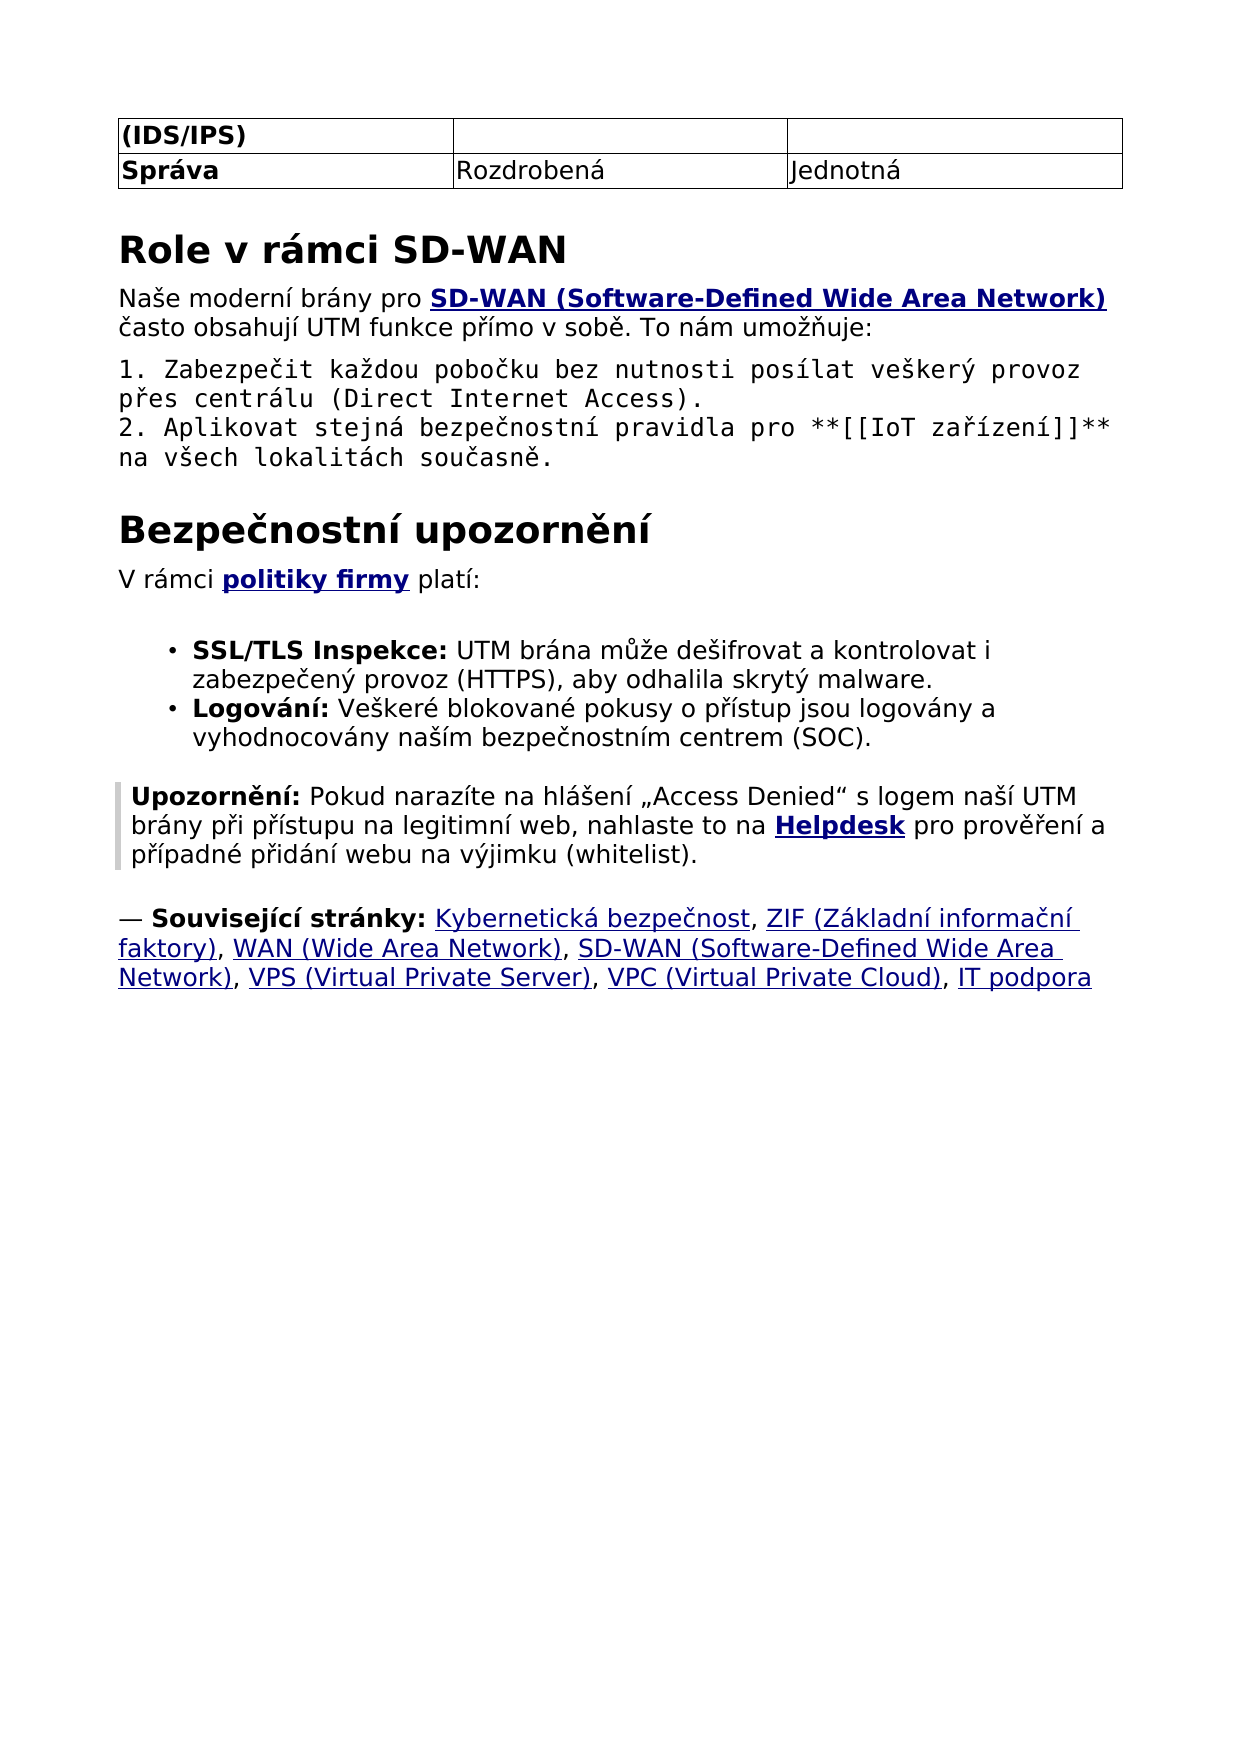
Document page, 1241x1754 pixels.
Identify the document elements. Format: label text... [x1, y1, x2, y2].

text V rámci politiky firmy platí: [118, 565, 1122, 594]
subtitle Bezpečnostní upozornění [118, 509, 1122, 552]
table_cell (IDS/IPS) [119, 119, 453, 153]
table_cell Jednotná [788, 154, 1122, 188]
table_cell Správa [119, 154, 453, 188]
table_cell [788, 119, 1122, 153]
list Logování: Veškeré blokované pokusy o přístup jsou logovány a vyhodnocovány naším bezpečnostním centrem (SOC). [177, 694, 1122, 753]
text 1. Zabezpečit každou pobočku bez nutnosti posílat veškerý provoz přes centrálu (Direct Internet Access). 2. Aplikovat stejná bezpečnostní pravidla pro **[[IoT zařízení]]** na všech lokalitách současně. [118, 355, 1122, 472]
table_header Upozornění: Pokud narazíte na hlášení „Access Denied“ s logem naší UTM brány při přístupu na legitimní web, nahlaste to na Helpdesk pro prověření a případné přidání webu na výjimku (whitelist). [121, 782, 1122, 869]
text Naše moderní brány pro SD-WAN (Software-Defined Wide Area Network) často obsahují UTM funkce přímo v sobě. To nám umožňuje: [118, 284, 1122, 343]
subtitle Role v rámci SD-WAN [118, 228, 1122, 272]
text — Související stránky: Kybernetická bezpečnost, ZIF (Základní informační faktory), WAN (Wide Area Network), SD-WAN (Software-Defined Wide Area Network), VPS (Virtual Private Server), VPC (Virtual Private Cloud), IT podpora [118, 904, 1122, 992]
list SSL/TLS Inspekce: UTM brána může dešifrovat a kontrolovat i zabezpečený provoz (HTTPS), aby odhalila skrytý malware. [177, 636, 1122, 694]
table_cell [454, 119, 787, 153]
table_cell Rozdrobená [454, 154, 787, 188]
